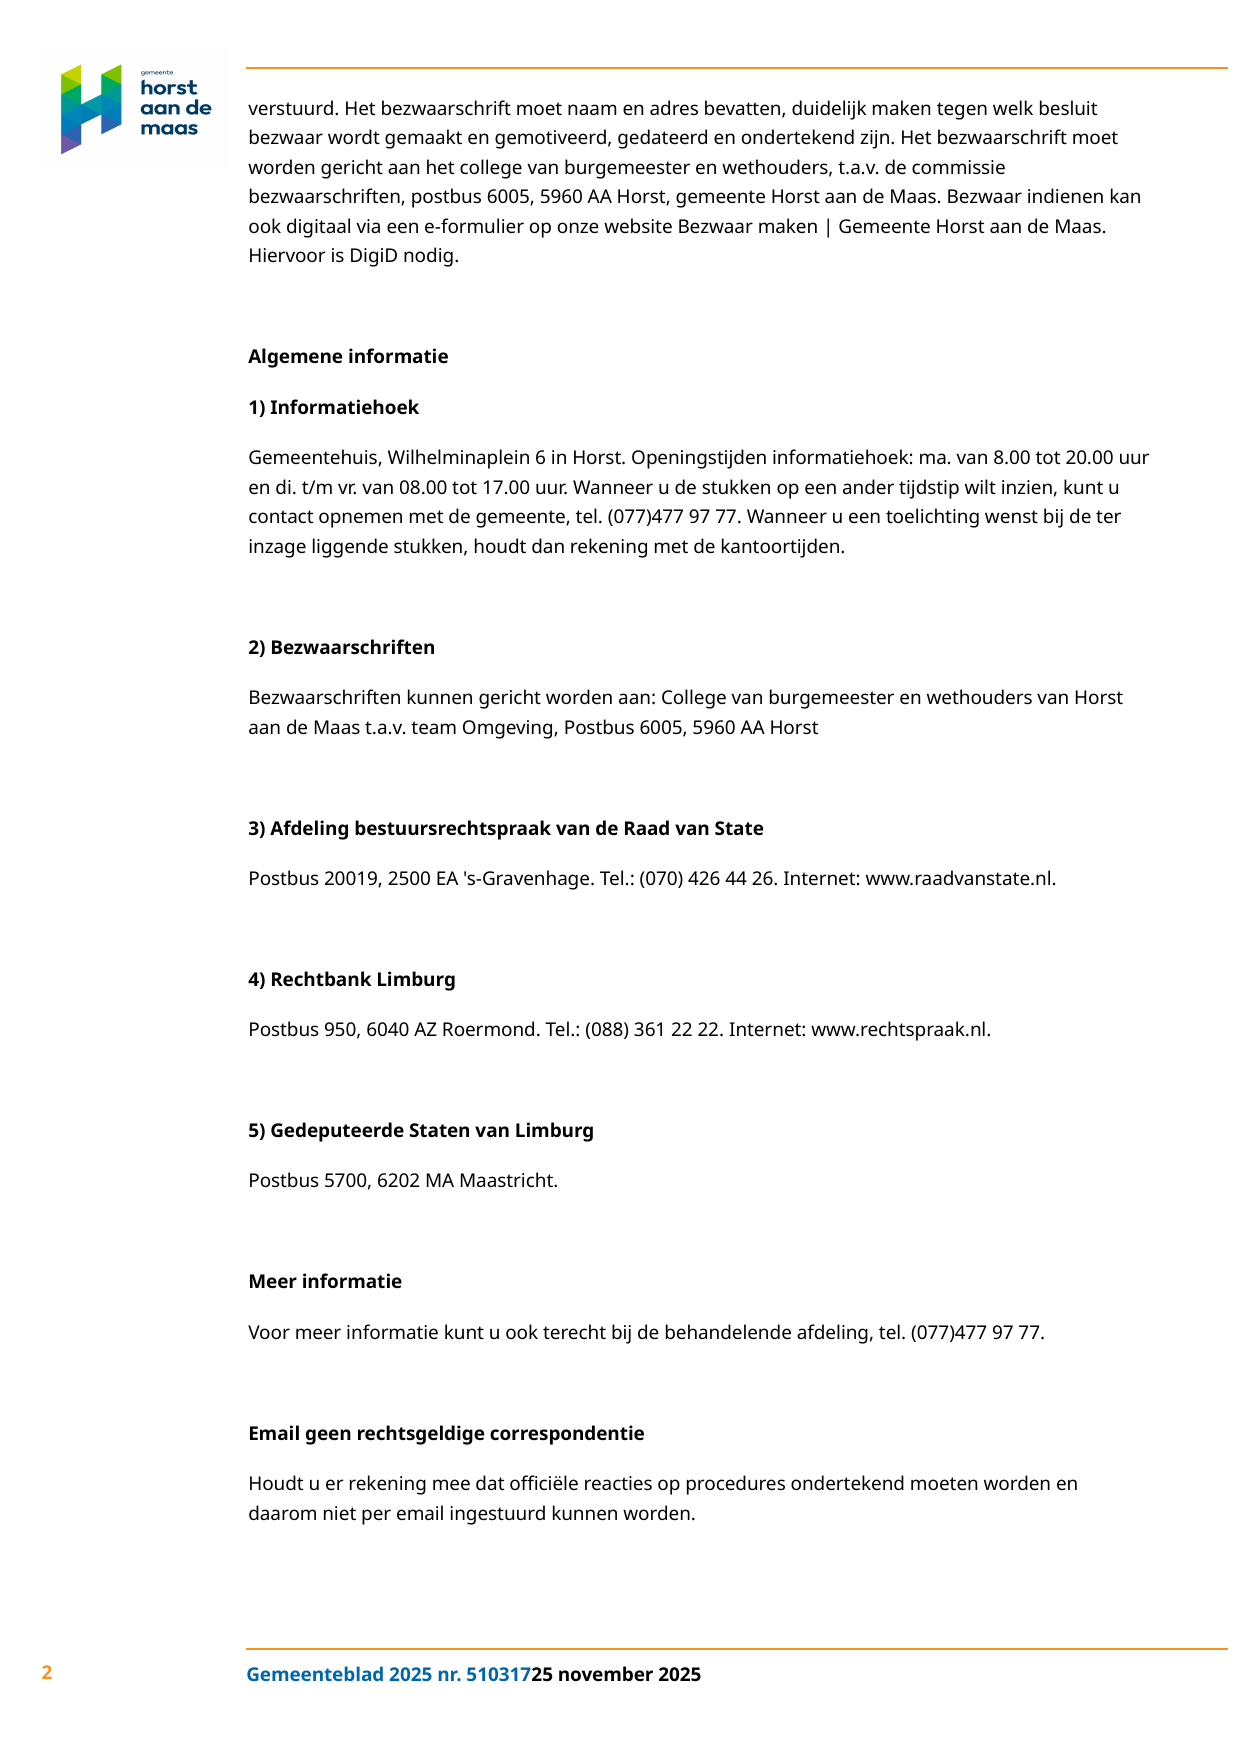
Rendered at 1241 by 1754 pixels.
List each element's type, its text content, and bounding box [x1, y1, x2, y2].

text Voor meer informatie kunt u ook terecht bij de behandelende afdeling, tel. (077)477 97 77. [248, 1319, 1152, 1345]
text Postbus 5700, 6202 MA Maastricht. [248, 1168, 1152, 1193]
text Email geen rechtsgeldige correspondentie [248, 1420, 1152, 1446]
text 5) Gedeputeerde Staten van Limburg [248, 1117, 1152, 1143]
text Houdt u er rekening mee dat officiële reacties op procedures ondertekend moeten worden en daarom niet per email ingestuurd kunnen worden. [248, 1470, 1152, 1526]
text 3) Afdeling bestuursrechtspraak van de Raad van State [248, 815, 1152, 841]
text Gemeentehuis, Wilhelminaplein 6 in Horst. Openingstijden informatiehoek: ma. van 8.00 tot 20.00 uur en di. t/m vr. van 08.00 tot 17.00 uur. Wanneer u de stukken op een ander tijdstip wilt inzien, kunt u contact opnemen met de gemeente, tel. (077)477 97 77. Wanneer u een toelichting wenst bij de ter inzage liggende stukken, houdt dan rekening met de kantoortijden. [248, 444, 1152, 559]
picture [41, 47, 231, 172]
text 1) Informatiehoek [248, 394, 1152, 420]
text Postbus 20019, 2500 EA 's-Gravenhage. Tel.: (070) 426 44 26. Internet: www.raadvanstate.nl. [248, 865, 1152, 891]
text Algemene informatie [248, 343, 1152, 369]
text 4) Rechtbank Limburg [248, 966, 1152, 992]
text Bezwaarschriften kunnen gericht worden aan: College van burgemeester en wethouders van Horst aan de Maas t.a.v. team Omgeving, Postbus 6005, 5960 AA Horst [248, 684, 1152, 740]
text verstuurd. Het bezwaarschrift moet naam en adres bevatten, duidelijk maken tegen welk besluit bezwaar wordt gemaakt en gemotiveerd, gedateerd en ondertekend zijn. Het bezwaarschrift moet worden gericht aan het college van burgemeester en wethouders, t.a.v. de commissie bezwaarschriften, postbus 6005, 5960 AA Horst, gemeente Horst aan de Maas. Bezwaar indienen kan ook digitaal via een e-formulier op onze website Bezwaar maken | Gemeente Horst aan de Maas. Hiervoor is DigiD nodig. [248, 95, 1152, 268]
text 2) Bezwaarschriften [248, 634, 1152, 660]
text Postbus 950, 6040 AZ Roermond. Tel.: (088) 361 22 22. Internet: www.rechtspraak.nl. [248, 1016, 1152, 1042]
text Meer informatie [248, 1268, 1152, 1294]
